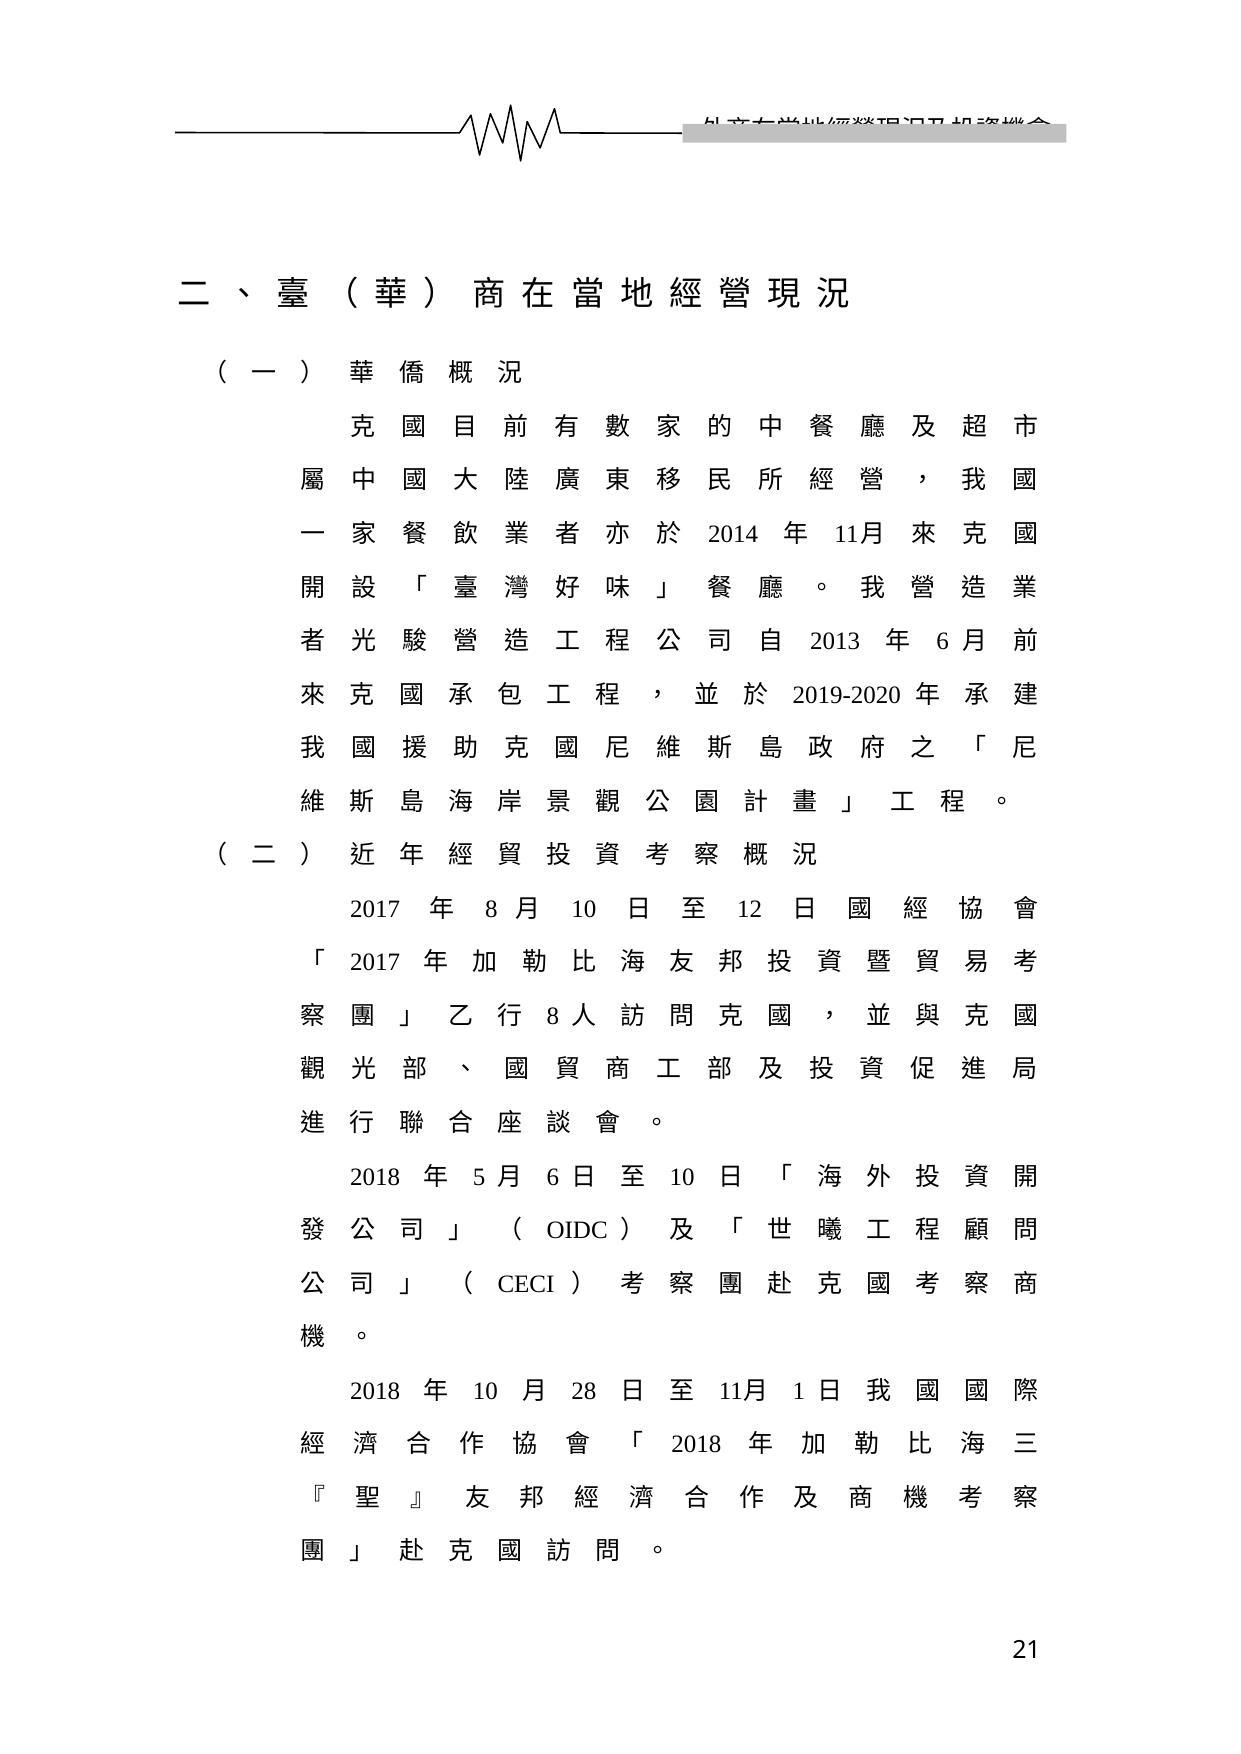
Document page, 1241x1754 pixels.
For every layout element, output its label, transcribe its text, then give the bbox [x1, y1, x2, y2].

text 2017年8月10日至12日國經協會「2017年加勒比海友邦投資暨貿易考察團」乙行8人訪問克國，並與克國觀光部、國貿商工部及投資促進局進行聯合座談會。 [276, 880, 1063, 1147]
text （二）近年經貿投資考察概況 [202, 826, 1063, 880]
text 2018年10月28日至11月1日我國國際經濟合作協會「2018年加勒比海三『聖』友邦經濟合作及商機考察團」赴克國訪問。 [276, 1362, 1063, 1576]
text 2018年5月6日至10日「海外投資開發公司」（OIDC）及「世曦工程顧問公司」（CECI）考察團赴克國考察商機。 [276, 1147, 1063, 1362]
text 克國目前有數家的中餐廳及超市屬中國大陸廣東移民所經營，我國一家餐飲業者亦於2014年11月來克國開設「臺灣好味」餐廳。我營造業者光駿營造工程公司自2013年6月前來克國承包工程，並於2019-2020年承建我國援助克國尼維斯島政府之「尼維斯島海岸景觀公園計畫」工程。 [276, 398, 1063, 826]
text （一）華僑概況 [202, 344, 1063, 398]
text 二、臺（華）商在當地經營現況 [178, 264, 1063, 317]
